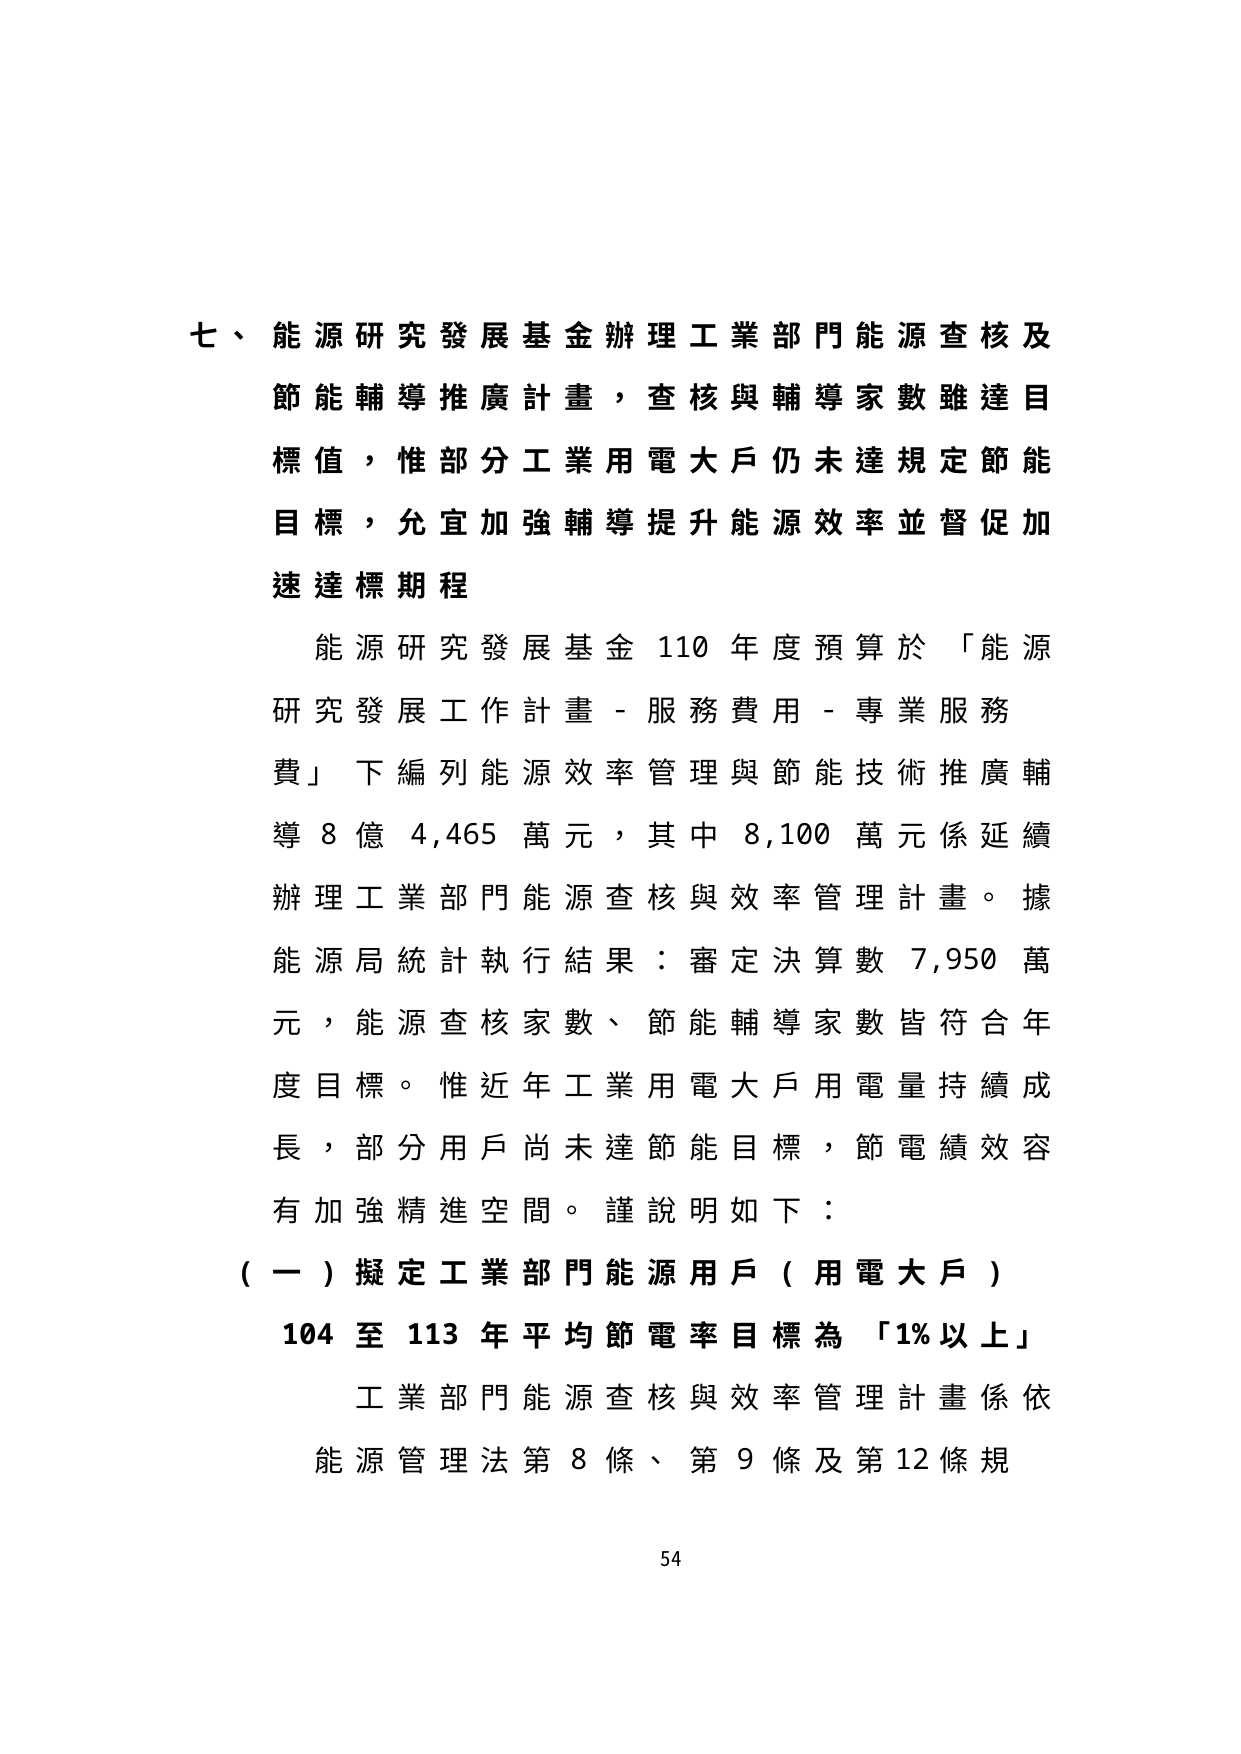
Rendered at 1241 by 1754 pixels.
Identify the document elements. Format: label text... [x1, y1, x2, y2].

text (一)擬定工業部門能源用戶(用電大戶) 104至113年平均節電率目標為「1%以上」 [203, 1229, 1058, 1354]
text 七、能源研究發展基金辦理工業部門能源查核及節能輔導推廣計畫，查核與輔導家數雖達目標值，惟部分工業用電大戶仍未達規定節能目標，允宜加強輔導提升能源效率並督促加速達標期程 [183, 292, 1058, 604]
text 工業部門能源查核與效率管理計畫係依能源管理法第8條、第9條及第12條規定，就能源用戶建立能源查核制度、訂定節約能源目標及執行計畫等規定進行查驗。另配合經濟部108年12月25日公告修正之「能源用戶訂定節約能源目標及執行計畫規定」，執行稽查並協助能源用戶達成年度節電率、104至113年平均年節電率達1%以上之目標。 [271, 1354, 1058, 1479]
text 能源研究發展基金110年度預算於「能源研究發展工作計畫-服務費用-專業服務費」下編列能源效率管理與節能技術推廣輔導8億4,465萬元，其中8,100萬元係延續辦理工業部門能源查核與效率管理計畫。據能源局統計執行結果：審定決算數7,950萬元，能源查核家數、節能輔導家數皆符合年度目標。惟近年工業用電大戶用電量持續成長，部分用戶尚未達節能目標，節電績效容有加強精進空間。謹說明如下： [242, 604, 1058, 1229]
